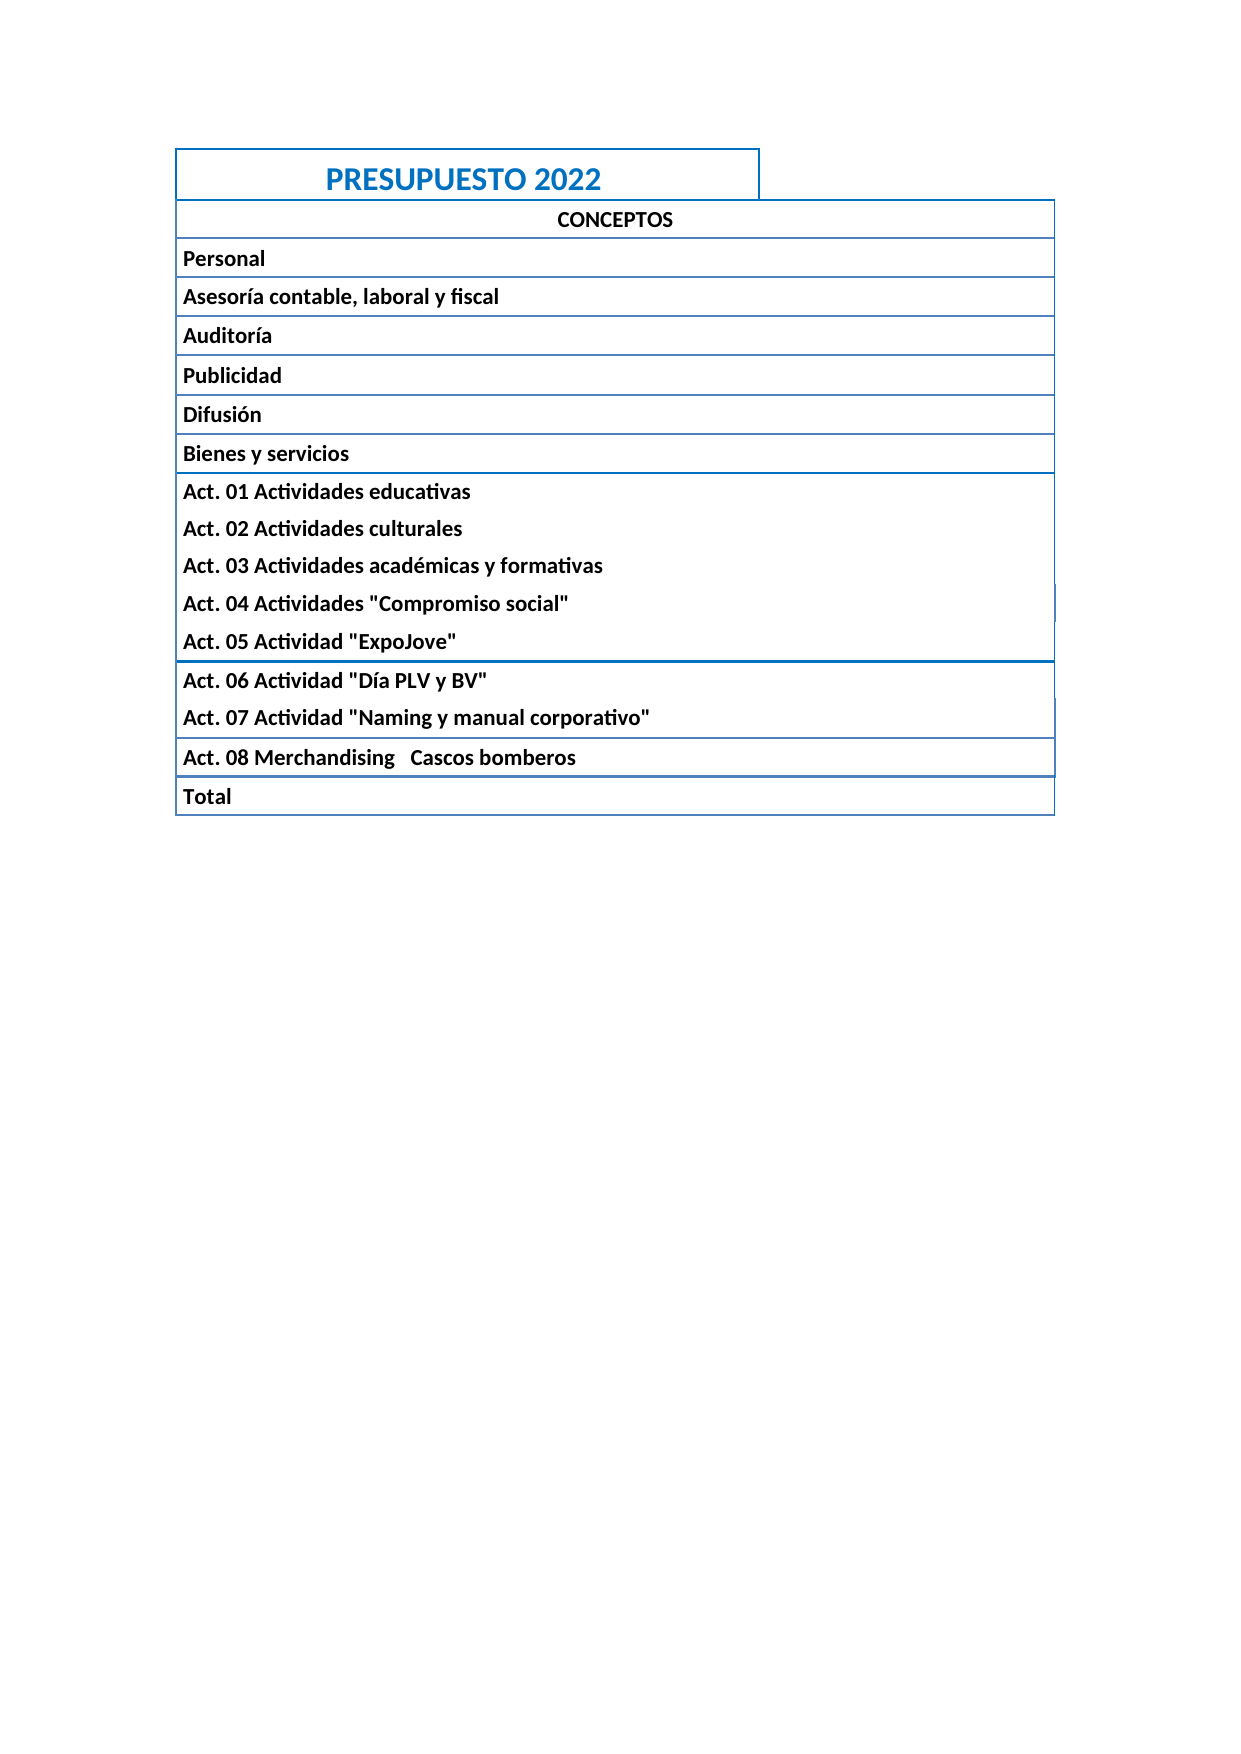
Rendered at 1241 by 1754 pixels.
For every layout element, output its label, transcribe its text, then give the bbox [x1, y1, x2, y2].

table_cell Act. 08 Merchandising Cascos bomberos [177, 739, 1054, 775]
table_cell Publicidad [177, 356, 1054, 394]
table_cell Total [177, 778, 1054, 814]
table_header PRESUPUESTO 2022 [177, 150, 758, 198]
table_cell Act. 01 Actividades educativas [177, 474, 1054, 509]
table_cell Act. 03 Actividades académicas y formativas [177, 547, 1054, 584]
table_cell Asesoría contable, laboral y fiscal [177, 278, 1054, 315]
table_cell Personal [177, 239, 1054, 276]
table_cell Act. 02 Actividades culturales [177, 509, 1054, 547]
table_cell Auditoría [177, 317, 1054, 353]
table_cell Difusión [177, 396, 1054, 433]
table_cell Bienes y servicios [177, 435, 1054, 472]
table_cell Act. 05 Actividad "ExpoJove" [177, 622, 1054, 660]
table_cell CONCEPTOS [177, 201, 1054, 237]
table_cell Act. 07 Actividad "Naming y manual corporativo" [177, 698, 1054, 737]
table_cell Act. 04 Actividades "Compromiso social" [177, 584, 1054, 622]
table_cell Act. 06 Actividad "Día PLV y BV" [177, 663, 1054, 698]
